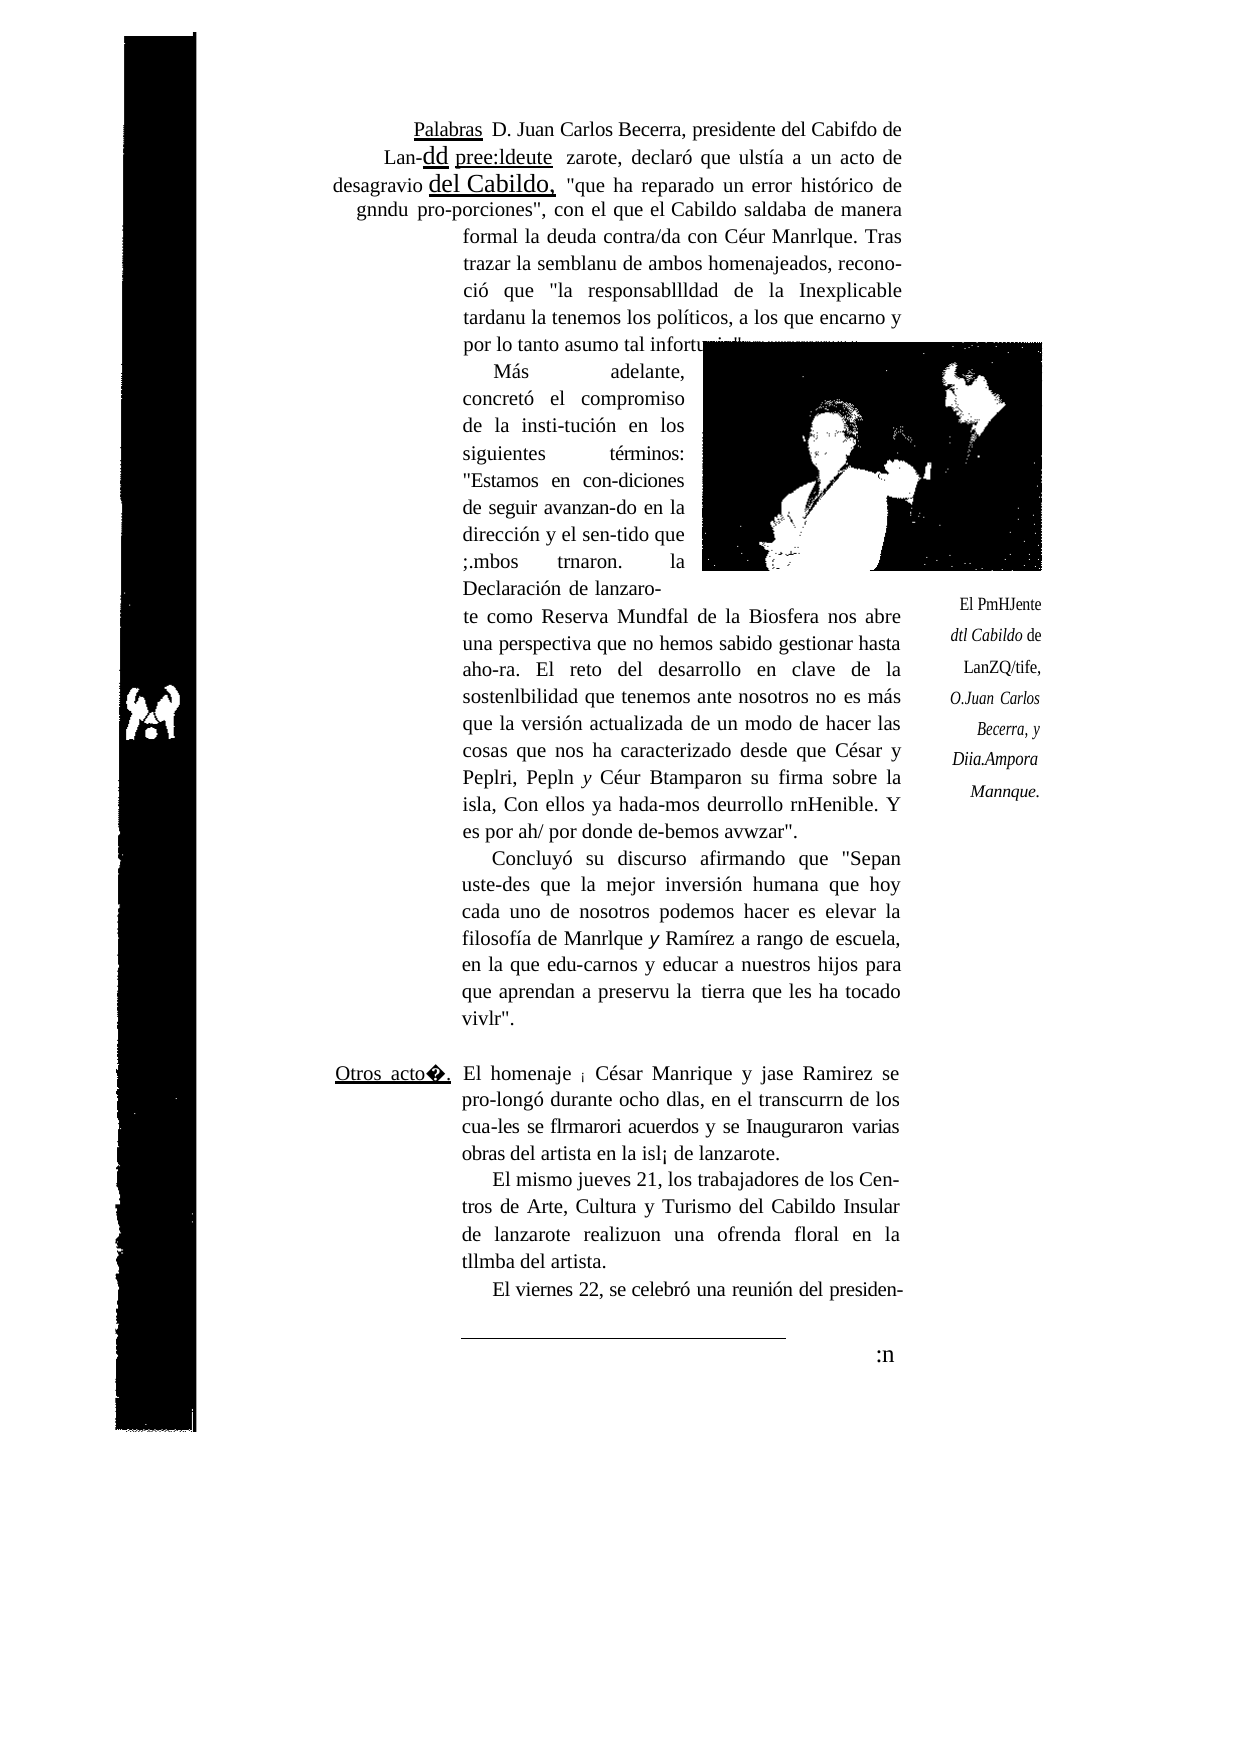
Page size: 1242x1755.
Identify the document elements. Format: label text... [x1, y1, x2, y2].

text formal la deuda contra/da con Céur Manrlque. Tras trazar la semblanu de ambos homenajeados, recono-ció que "la responsabllldad de la Inexplicable tardanu la tenemos los políticos, a los que encarno y por lo tanto asumo tal infortunio". [462, 224, 902, 356]
text El viernes 22, se celebró una reunión del presiden- [492, 1277, 906, 1301]
text Diia.Ampora [937, 747, 1040, 770]
text Otros acto�. El homenaje ¡ César Manrique y jase Ramirez se pro-longó durante ocho dlas, en el transcurrn de los cua-les se flrmarori acuerdos y se Inauguraron varias obras del artista en la isl¡ de lanzarote. [335, 1061, 900, 1164]
text Palabras D. Juan Carlos Becerra, presidente del Cabifdo de Lan-dd pree:ldeute zarote, declaró que ulstía a un acto de desagravio del Cabildo, "que ha reparado un error histórico de gnndu pro-porciones", con el que el Cabildo saldaba de manera [319, 119, 902, 221]
text [103, 1336, 115, 1368]
text :n [197, 1336, 895, 1368]
text te como Reserva Mundfal de la Biosfera nos abre una perspectiva que no hemos sabido gestionar hasta aho-ra. El reto del desarrollo en clave de la sostenlbilidad que tenemos ante nosotros no es más que la versión actualizada de un modo de hacer las cosas que nos ha caracterizado desde que César y Peplri, Pepln y Céur Btamparon su firma sobre la isla, Con ellos ya hada-mos deurrollo rnHenible. Y es por ah/ por donde de-bemos avwzar". [462, 603, 901, 843]
text El PmHJente dtl Cabildo de LanZQ/tife, O.Juan Carlos [949, 593, 1041, 709]
text El mismo jueves 21, los trabajadores de los Cen-tros de Arte, Cultura y Turismo del Cabildo Insular de lanzarote realizuon una ofrenda floral en la tllmba del artista. [462, 1167, 900, 1273]
text Mannque. [937, 780, 1042, 801]
text Más adelante, concretó el compromiso de la insti-tución en los siguientes términos: "Estamos en con-diciones de seguir avanzan-do en la dirección y el sen-tido que ;.mbos trnaron. la Declaración de lanzaro- [462, 359, 685, 600]
text Becerra, y [937, 719, 1043, 739]
text Concluyó su discurso afirmando que "Sepan uste-des que la mejor inversión humana que hoy cada uno de nosotros podemos hacer es elevar la filosofía de Manrlque y Ramírez a rango de escuela, en la que edu-carnos y educar a nuestros hijos para que aprendan a preservu la tierra que les ha tocado vivlr". [462, 845, 901, 1029]
